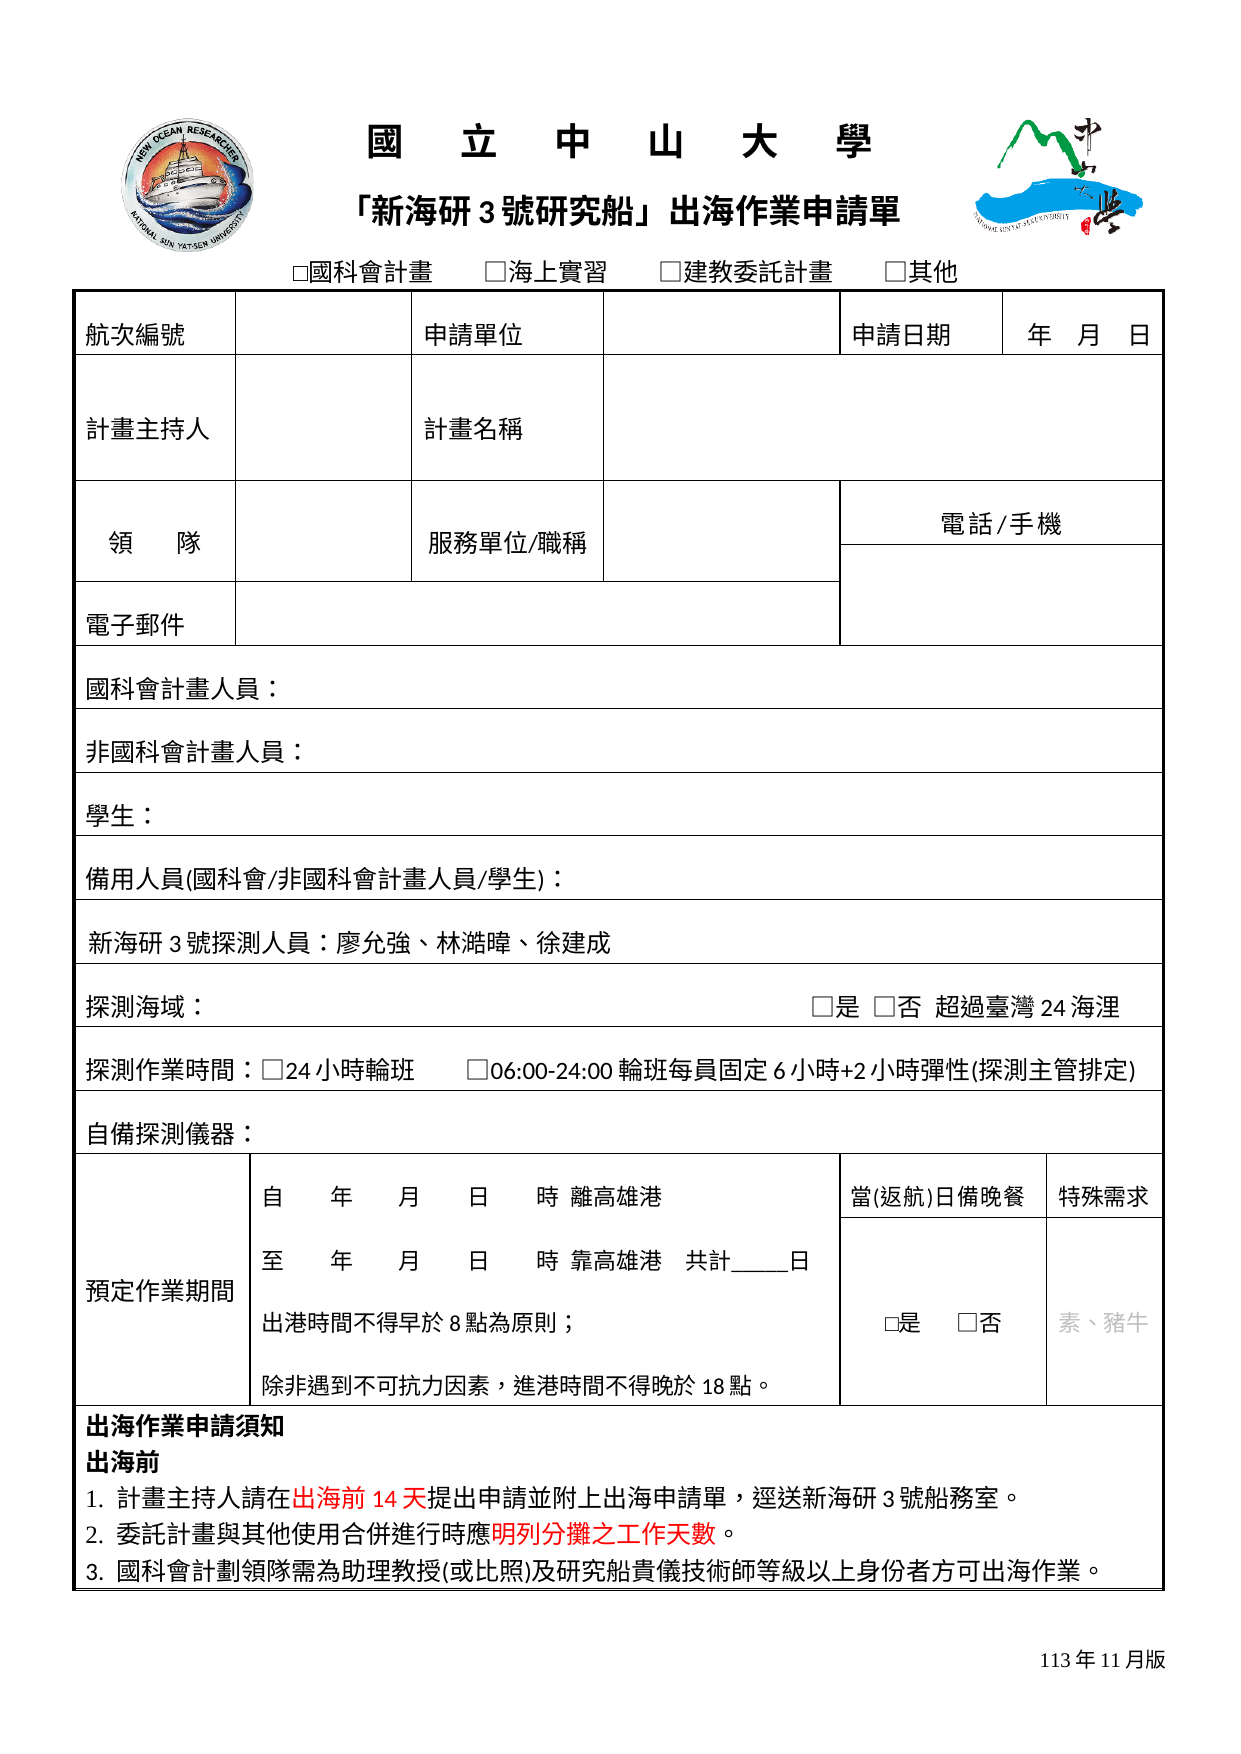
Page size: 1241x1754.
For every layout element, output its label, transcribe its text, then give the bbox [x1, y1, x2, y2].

table_cell [236, 481, 411, 581]
table_cell 新海研3號探測人員：廖允強、林澔暐、徐建成 [76, 900, 1162, 962]
table_cell 素、豬牛 [1047, 1218, 1162, 1405]
table_cell 探測海域： □是 □否 超過臺灣24海浬 [76, 964, 1162, 1026]
table_cell [841, 545, 1162, 645]
text 「新海研3號研究船」出海作業申請單 [254, 185, 973, 233]
table_cell [236, 582, 839, 645]
table_cell 探測作業時間：□24小時輪班 □06:00-24:00輪班每員固定6小時+2小時彈性(探測主管排定) [76, 1027, 1162, 1089]
table_cell 出海作業申請須知 出海前 計畫主持人請在出海前14天提出申請並附上出海申請單，逕送新海研3號船務室。 委託計畫與其他使用合併進行時應明列分攤之工作天數。 國科會計劃領隊需為助理教授(或比照)及研究船貴儀技術師等級以上身份者方可出海作業。 當日往返航次及過夜航次隨船乘員最多9人。 因報關作業時程之關係，出海作業前5個工作天(比如週五出海，則前一個週五起不接受更換)不接受隨輪人員更換。建議增列備用人員，彈性運用。 航程規劃務必要使用ODB的出海規劃工具C-Planner：http://odbwms.oc.ntu.edu.tw/odbintl/rasters/cplan/ 海洋科學學院各系所學生上船實習需填具「國立中山大學海科院辦理學生水域活動安全檢核表」並由系所主管核章後送新海研3號船務室。 出海期間 研究人員於後甲板作業時依研究船安全規定應全程穿著安全帽、救生衣及包頭工作鞋，以維安全。 探測海域若遇風力達7級、大浪(浪高達3公尺及以上)、左右搖擺合計達45度或特殊情況等情況之一者，現場由船長與探測主管討論決定作業與否。 航行計畫或探測項目變更： 如未依照出海申請書內容，包含點位順序更動、研究區域調整、放工作艇、潛水等高風險作業，而需申請變更時，船長需填具船上風險評估表(OR3C-07-11)，並由船長與領隊簽字。 如變更牽涉站點順序更動與區域調整，領隊須提交變更理由、變更後的航程規劃表與調整後站點經緯度給船長，作為風險評估附件。 船上風險評估表與附件須於執行前由船長通報船務室備查。 在未涉敏感/重疊海域且風險管理可控的前提下，由船長做最終執行與否的決定。 如變更涉及敏感/重疊海域，除船務室通報程序外，前述第(2)點文件須提早24小時由船長根據《研究船海域作業安全應變機制》啟動通聯流程，通報國科會轉海洋委員會備查。 □本人已詳讀出海作業申請須知並同意遵守相關規定。 聯絡資訊 連絡資訊：船務室(07)5255007，Email：admin@nsysunor3.com。新海研3號：0932-747-541。 船上通訊：VHF-16；SSB頻率 2182；衛星電話009870-773-504-159。 [76, 1406, 1162, 1587]
table_cell 備用人員(國科會/非國科會計畫人員/學生)： [76, 836, 1162, 899]
table_header [604, 292, 839, 354]
table_cell 特殊需求 [1047, 1154, 1162, 1217]
table_cell 學生： [76, 773, 1162, 835]
text [1143, 185, 1166, 233]
table_cell 計畫名稱 [412, 355, 603, 480]
table_cell 非國科會計畫人員： [76, 709, 1162, 772]
text [73, 185, 121, 233]
table_cell [236, 355, 411, 480]
table_cell 自備探測儀器： [76, 1091, 1162, 1153]
table_cell 當(返航)日備晚餐 [841, 1154, 1046, 1217]
table_cell 預定作業期間 [76, 1154, 249, 1405]
table_cell [604, 481, 839, 581]
table_cell 至 年 月 日 時 靠高雄港 共計_____日 出港時間不得早於8點為原則； 除非遇到不可抗力因素，進港時間不得晚於18點。 [251, 1218, 839, 1405]
table_header [236, 292, 411, 354]
table_cell 計畫主持人 [76, 355, 235, 480]
table_cell □是 □否 [841, 1218, 1046, 1405]
table_header 申請日期 [841, 292, 1002, 354]
table_cell 國科會計畫人員： [76, 646, 1162, 708]
table_cell 電子郵件 [76, 582, 235, 645]
table_cell 自 年 月 日 時 離高雄港 [251, 1154, 839, 1217]
text 國 立 中 山 大 學 [73, 112, 1166, 166]
table_header 年 月 日 [1003, 292, 1162, 354]
table_cell 電話/手機 [841, 481, 1162, 544]
table_cell 領隊 [76, 481, 235, 581]
text □國科會計畫 □海上實習 □建教委託計畫 □其他 [73, 252, 1166, 288]
table_cell 服務單位/職稱 [412, 481, 603, 581]
table_header 申請單位 [412, 292, 603, 354]
table_header 航次編號 [76, 292, 235, 354]
table_cell [604, 355, 1162, 480]
